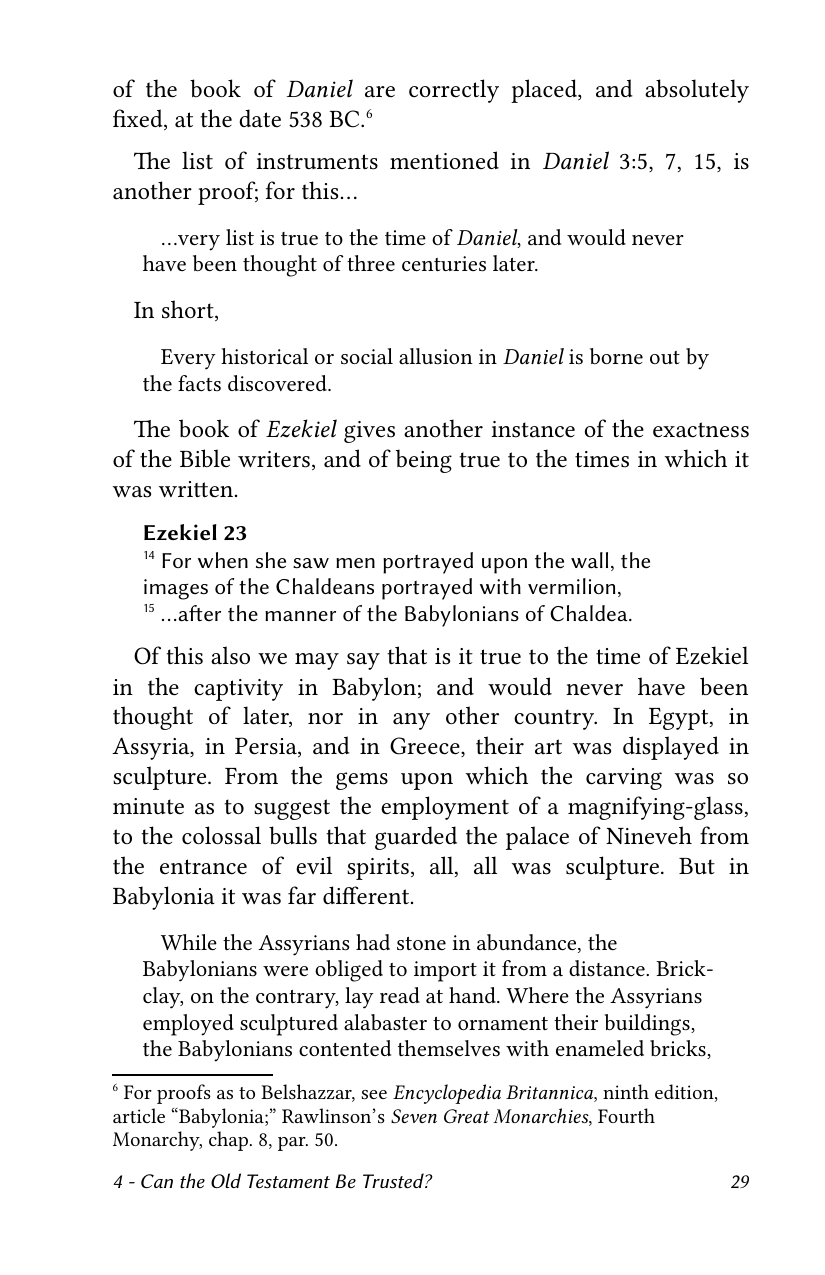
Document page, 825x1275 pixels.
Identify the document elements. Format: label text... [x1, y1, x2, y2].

text Every historical or social allusion in Daniel is borne out by the facts discovered. [142, 344, 720, 397]
text While the Assyrians had stone in abundance, the Babylonians were obliged to import it from a distance. Brick-clay, on the contrary, lay read at hand. Where the Assyrians employed sculptured alabaster to ornament their buildings, the Babylonians contented themselves with enameled bricks, [142, 930, 720, 1062]
text The book of Ezekiel gives another instance of the exactness of the Bible writers, and of being true to the times in which it was written. [112, 415, 750, 504]
text In short, [112, 296, 750, 324]
text Of this also we may say that is it true to the time of Ezekiel in the captivity in Babylon; and would never have been thought of later, nor in any other country. In Egypt, in Assyria, in Persia, and in Greece, their art was displayed in sculpture. From the gems upon which the carving was so minute as to suggest the employment of a magnifying-glass, to the colossal bulls that guarded the palace of Nineveh from the entrance of evil spirits, all, all was sculpture. But in Babylonia it was far different. [112, 643, 750, 910]
text For proofs as to Belshazzar, see Encyclopedia Britannica, ninth edition, article “Babylonia;” Rawlinson’s Seven Great Monarchies, Fourth Monarchy, chap. 8, par. 50. [112, 1081, 750, 1152]
text Ezekiel 23 [142, 520, 750, 546]
text ...very list is true to the time of Daniel, and would never have been thought of three centuries later. [142, 225, 720, 277]
text of the book of Daniel are correctly placed, and absolutely fixed, at the date 538 BC. [112, 75, 750, 133]
text 14 For when she saw men portrayed upon the wall, the images of the Chaldeans portrayed with vermilion, [142, 548, 720, 600]
text 15 ...after the manner of the Babylonians of Chaldea. [142, 601, 720, 627]
text The list of instruments mentioned in Daniel 3:5, 7, 15, is another proof; for this… [112, 147, 750, 205]
